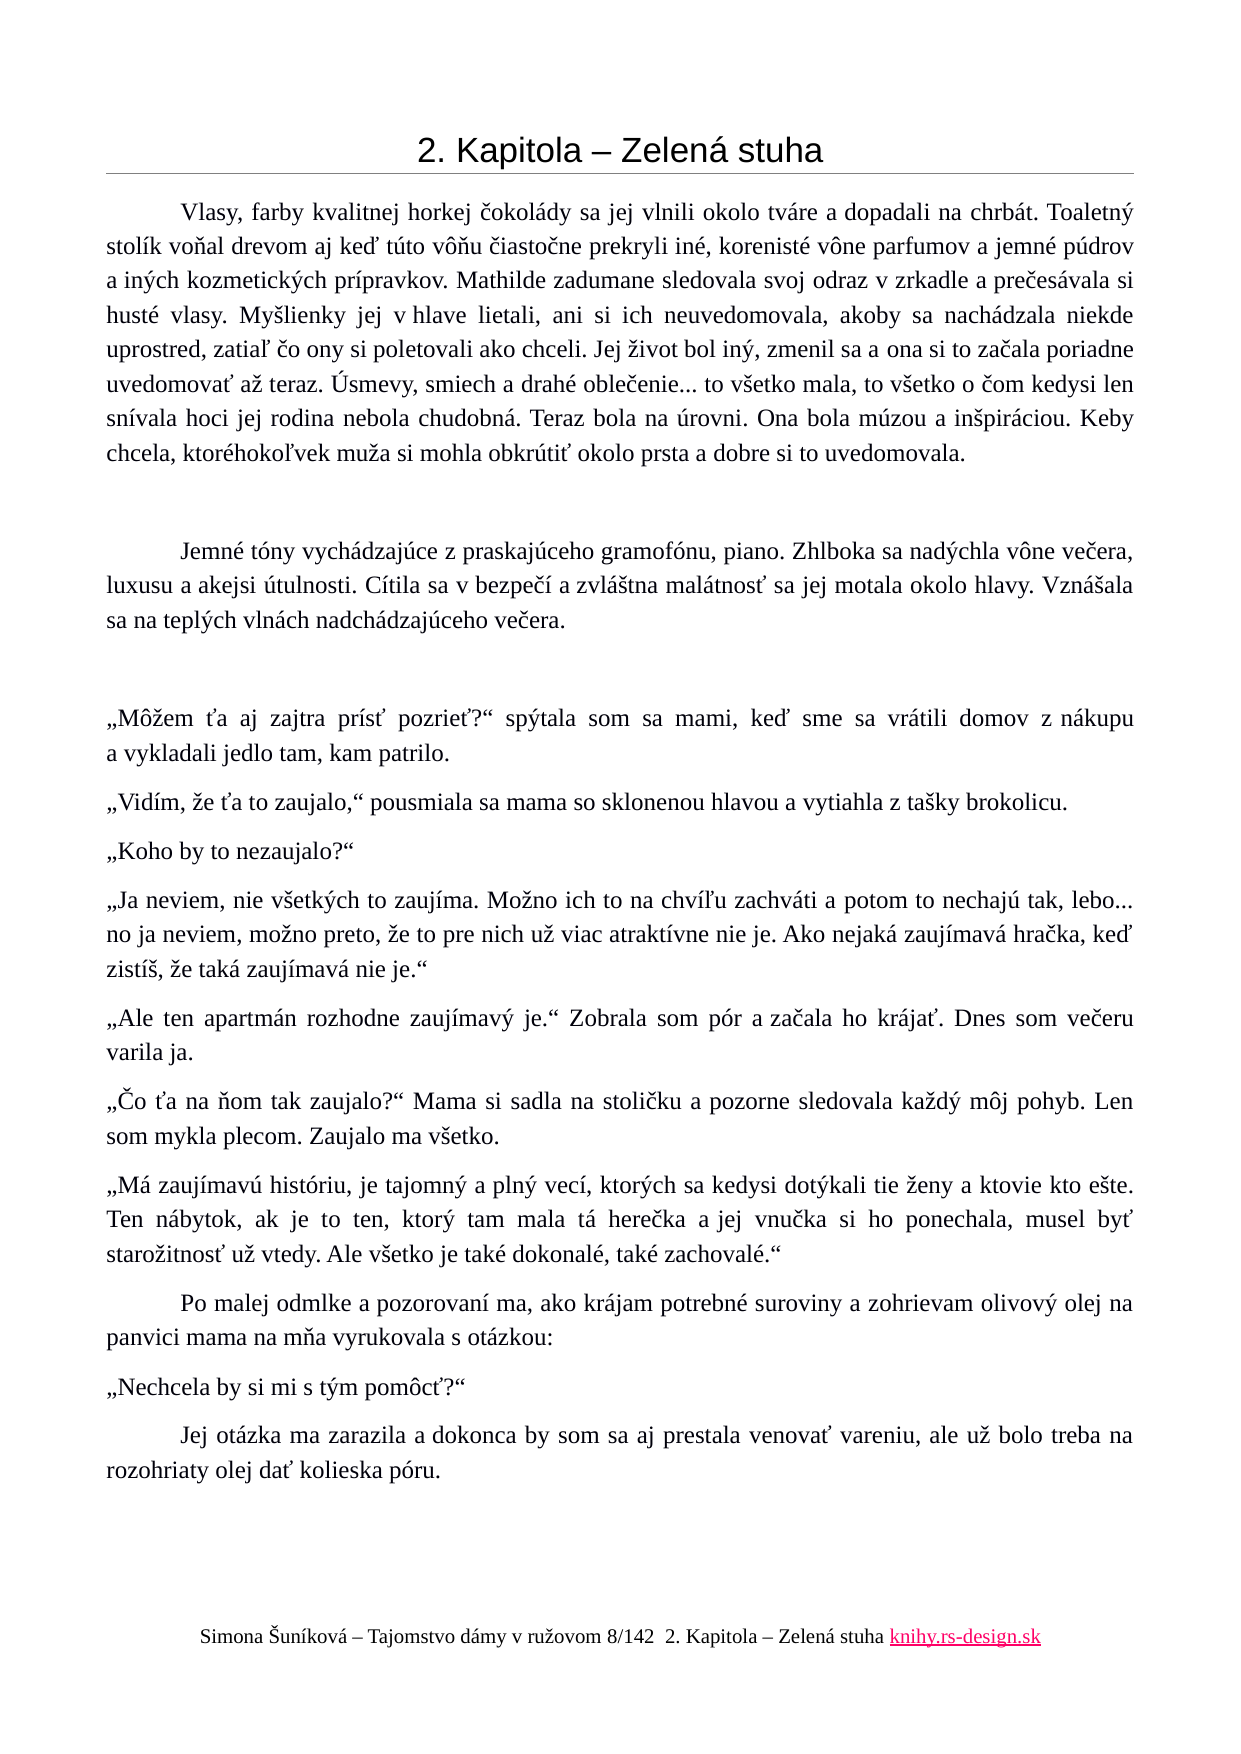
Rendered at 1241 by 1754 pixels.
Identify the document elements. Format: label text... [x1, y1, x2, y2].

text Po malej odmlke a pozorovaní ma, ako krájam potrebné suroviny a zohrievam olivový olej na panvici mama na mňa vyrukovala s otázkou: [106, 1288, 1134, 1351]
text Jemné tóny vychádzajúce z praskajúceho gramofónu, piano. Zhlboka sa nadýchla vône večera, luxusu a akejsi útulnosti. Cítila sa v bezpečí a zvláštna malátnosť sa jej motala okolo hlavy. Vznášala sa na teplých vlnách nadchádzajúceho večera. [106, 536, 1134, 634]
subtitle 2. Kapitola – Zelená stuha [106, 127, 1134, 173]
text Jej otázka ma zarazila a dokonca by som sa aj prestala venovať vareniu, ale už bolo treba na rozohriaty olej dať kolieska póru. [106, 1421, 1134, 1484]
text „Má zaujímavú históriu, je tajomný a plný vecí, ktorých sa kedysi dotýkali tie ženy a ktovie kto ešte. Ten nábytok, ak je to ten, ktorý tam mala tá herečka a jej vnučka si ho ponechala, musel byť starožitnosť už vtedy. Ale všetko je také dokonalé, také zachovalé.“ [106, 1170, 1134, 1268]
text „Vidím, že ťa to zaujalo,“ pousmiala sa mama so sklonenou hlavou a vytiahla z tašky brokolicu. [106, 787, 1134, 816]
text „Ja neviem, nie všetkých to zaujíma. Možno ich to na chvíľu zachváti a potom to nechajú tak, lebo... no ja neviem, možno preto, že to pre nich už viac atraktívne nie je. Ako nejaká zaujímavá hračka, keď zistíš, že taká zaujímavá nie je.“ [106, 885, 1134, 983]
text Vlasy, farby kvalitnej horkej čokolády sa jej vlnili okolo tváre a dopadali na chrbát. Toaletný stolík voňal drevom aj keď túto vôňu čiastočne prekryli iné, korenisté vône parfumov a jemné púdrov a iných kozmetických prípravkov. Mathilde zadumane sledovala svoj odraz v zrkadle a prečesávala si husté vlasy. Myšlienky jej v hlave lietali, ani si ich neuvedomovala, akoby sa nachádzala niekde uprostred, zatiaľ čo ony si poletovali ako chceli. Jej život bol iný, zmenil sa a ona si to začala poriadne uvedomovať až teraz. Úsmevy, smiech a drahé oblečenie... to všetko mala, to všetko o čom kedysi len snívala hoci jej rodina nebola chudobná. Teraz bola na úrovni. Ona bola múzou a inšpiráciou. Keby chcela, ktoréhokoľvek muža si mohla obkrútiť okolo prsta a dobre si to uvedomovala. [106, 197, 1134, 467]
text „Čo ťa na ňom tak zaujalo?“ Mama si sadla na stoličku a pozorne sledovala každý môj pohyb. Len som mykla plecom. Zaujalo ma všetko. [106, 1086, 1134, 1150]
text „Koho by to nezaujalo?“ [106, 836, 1134, 864]
text „Nechcela by si mi s tým pomôcť?“ [106, 1372, 1134, 1400]
text „Ale ten apartmán rozhodne zaujímavý je.“ Zobrala som pór a začala ho krájať. Dnes som večeru varila ja. [106, 1003, 1134, 1066]
text „Môžem ťa aj zajtra prísť pozrieť?“ spýtala som sa mami, keď sme sa vrátili domov z nákupu a vykladali jedlo tam, kam patrilo. [106, 703, 1134, 766]
